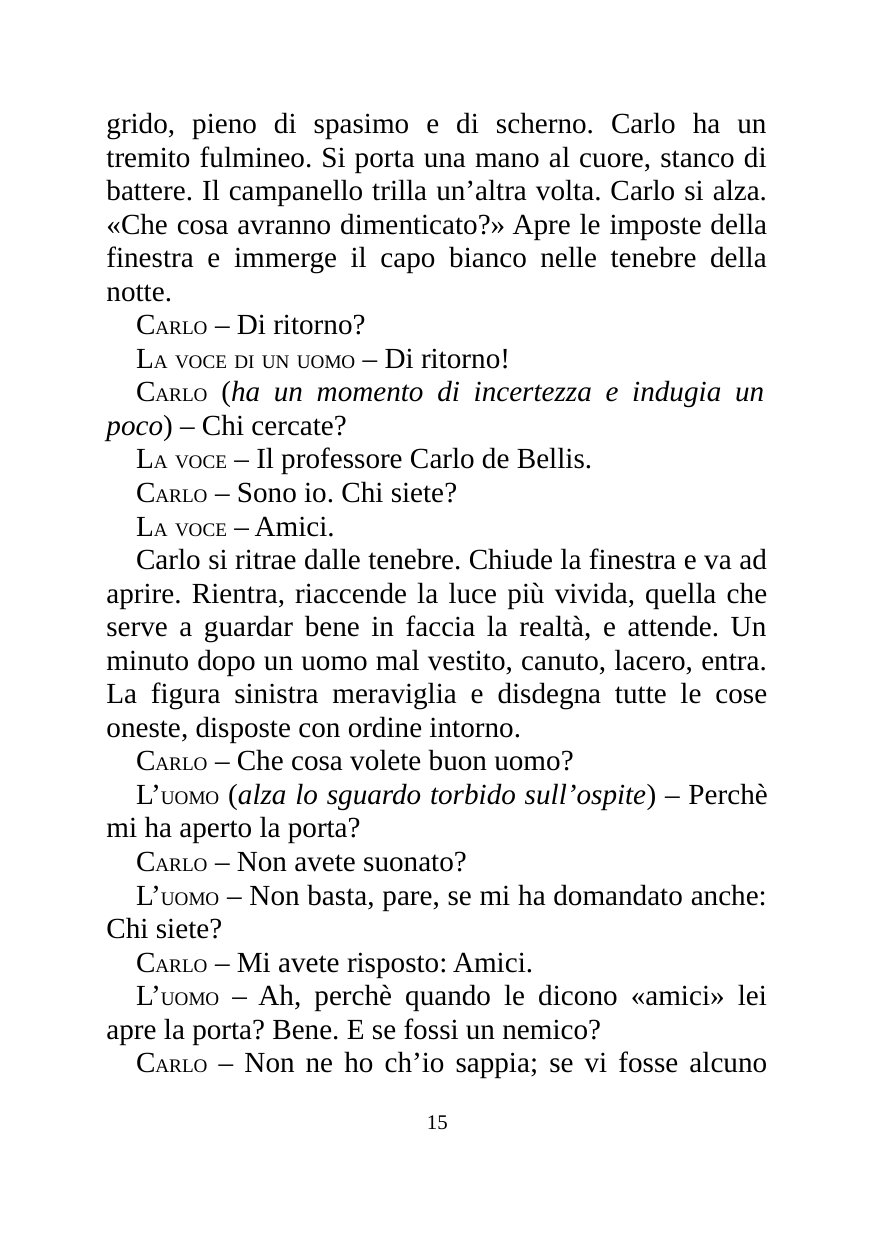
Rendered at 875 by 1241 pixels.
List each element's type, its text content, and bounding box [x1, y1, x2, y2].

text L’uomo (alza lo sguardo torbido sull’ospite) – Perchè mi ha aperto la porta? [106, 777, 768, 844]
text L’uomo – Ah, perchè quando le dicono «amici» lei apre la porta? Bene. E se fossi un nemico? [106, 978, 768, 1045]
text La voce – Il professore Carlo de Bellis. [106, 442, 768, 475]
text Carlo si ritrae dalle tenebre. Chiude la finestra e va ad aprire. Rientra, riaccende la luce più vivida, quella che serve a guardar bene in faccia la realtà, e attende. Un minuto dopo un uomo mal vestito, canuto, lacero, entra. La figura sinistra meraviglia e disdegna tutte le cose oneste, disposte con ordine intorno. [106, 542, 768, 743]
text Carlo – Non avete suonato? [106, 844, 768, 878]
text Carlo – Mi avete risposto: Amici. [106, 945, 768, 978]
text Carlo (ha un momento di incertezza e indugia un poco) – Chi cercate? [106, 374, 768, 442]
text grido, pieno di spasimo e di scherno. Carlo ha un tremito fulmineo. Si porta una mano al cuore, stanco di battere. Il campanello trilla un’altra volta. Carlo si alza. «Che cosa avranno dimenticato?» Apre le imposte della finestra e immerge il capo bianco nelle tenebre della notte. [106, 106, 768, 307]
text L’uomo – Non basta, pare, se mi ha domandato anche: Chi siete? [106, 878, 768, 945]
text Carlo – Sono io. Chi siete? [106, 475, 768, 509]
text Carlo – Non ne ho ch’io sappia; se vi fosse alcuno [106, 1045, 768, 1079]
text Carlo – Di ritorno? [106, 307, 768, 341]
text Carlo – Che cosa volete buon uomo? [106, 743, 768, 777]
text La voce – Amici. [106, 509, 768, 542]
text La voce di un uomo – Di ritorno! [106, 341, 768, 374]
